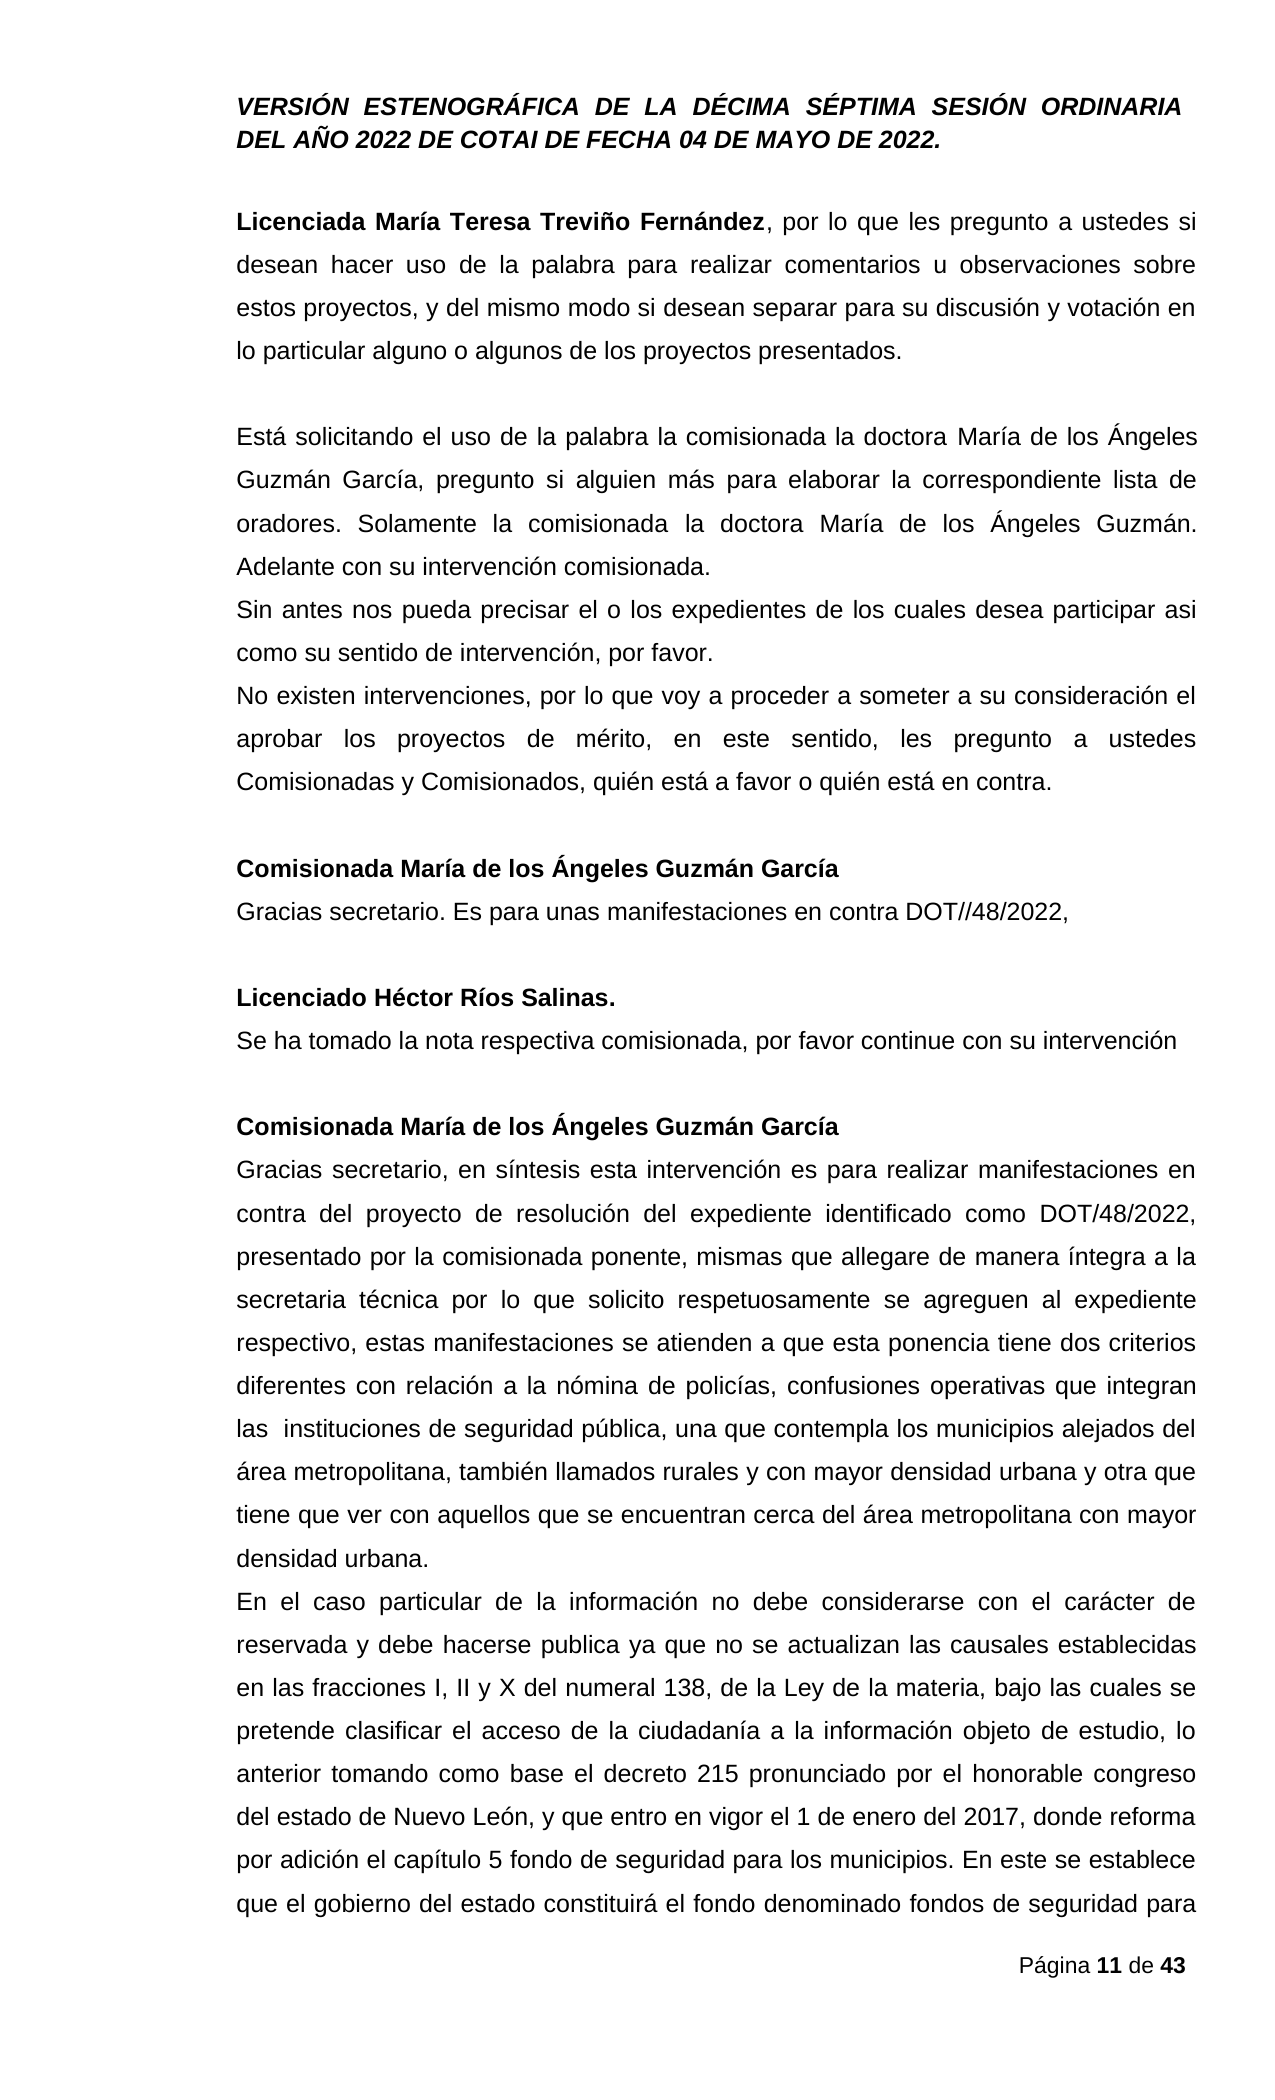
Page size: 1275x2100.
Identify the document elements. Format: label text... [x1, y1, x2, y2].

text Licenciado Héctor Ríos Salinas. [236, 983, 1198, 1012]
text En el caso particular de la información no debe considerarse con el carácter de reservada y debe hacerse publica ya que no se actualizan las causales establecidas en las fracciones I, II y X del numeral 138, de la Ley de la materia, bajo las cuales se pretende clasificar el acceso de la ciudadanía a la información objeto de estudio, lo anterior tomando como base el decreto 215 pronunciado por el honorable congreso del estado de Nuevo León, y que entro en vigor el 1 de enero del 2017, donde reforma por adición el capítulo 5 fondo de seguridad para los municipios. En este se establece que el gobierno del estado constituirá el fondo denominado fondos de seguridad para [236, 1587, 1198, 1917]
text No existen intervenciones, por lo que voy a proceder a someter a su consideración el aprobar los proyectos de mérito, en este sentido, les pregunto a ustedes Comisionadas y Comisionados, quién está a favor o quién está en contra. [236, 681, 1198, 796]
text Está solicitando el uso de la palabra la comisionada la doctora María de los Ángeles Guzmán García, pregunto si alguien más para elaborar la correspondiente lista de oradores. Solamente la comisionada la doctora María de los Ángeles Guzmán. Adelante con su intervención comisionada. [236, 422, 1198, 581]
text Comisionada María de los Ángeles Guzmán García [236, 854, 1198, 882]
text Comisionada María de los Ángeles Guzmán García [236, 1112, 1198, 1141]
text Licenciada María Teresa Treviño Fernández, por lo que les pregunto a ustedes si desean hacer uso de la palabra para realizar comentarios u observaciones sobre estos proyectos, y del mismo modo si desean separar para su discusión y votación en lo particular alguno o algunos de los proyectos presentados. [236, 207, 1198, 365]
text Se ha tomado la nota respectiva comisionada, por favor continue con su intervención [236, 1026, 1198, 1055]
text Sin antes nos pueda precisar el o los expedientes de los cuales desea participar asi como su sentido de intervención, por favor. [236, 595, 1198, 667]
text Gracias secretario. Es para unas manifestaciones en contra DOT//48/2022, [236, 897, 1198, 926]
text Gracias secretario, en síntesis esta intervención es para realizar manifestaciones en contra del proyecto de resolución del expediente identificado como DOT/48/2022, presentado por la comisionada ponente, mismas que allegare de manera íntegra a la secretaria técnica por lo que solicito respetuosamente se agreguen al expediente respectivo, estas manifestaciones se atienden a que esta ponencia tiene dos criterios diferentes con relación a la nómina de policías, confusiones operativas que integran las instituciones de seguridad pública, una que contempla los municipios alejados del área metropolitana, también llamados rurales y con mayor densidad urbana y otra que tiene que ver con aquellos que se encuentran cerca del área metropolitana con mayor densidad urbana. [236, 1156, 1198, 1572]
